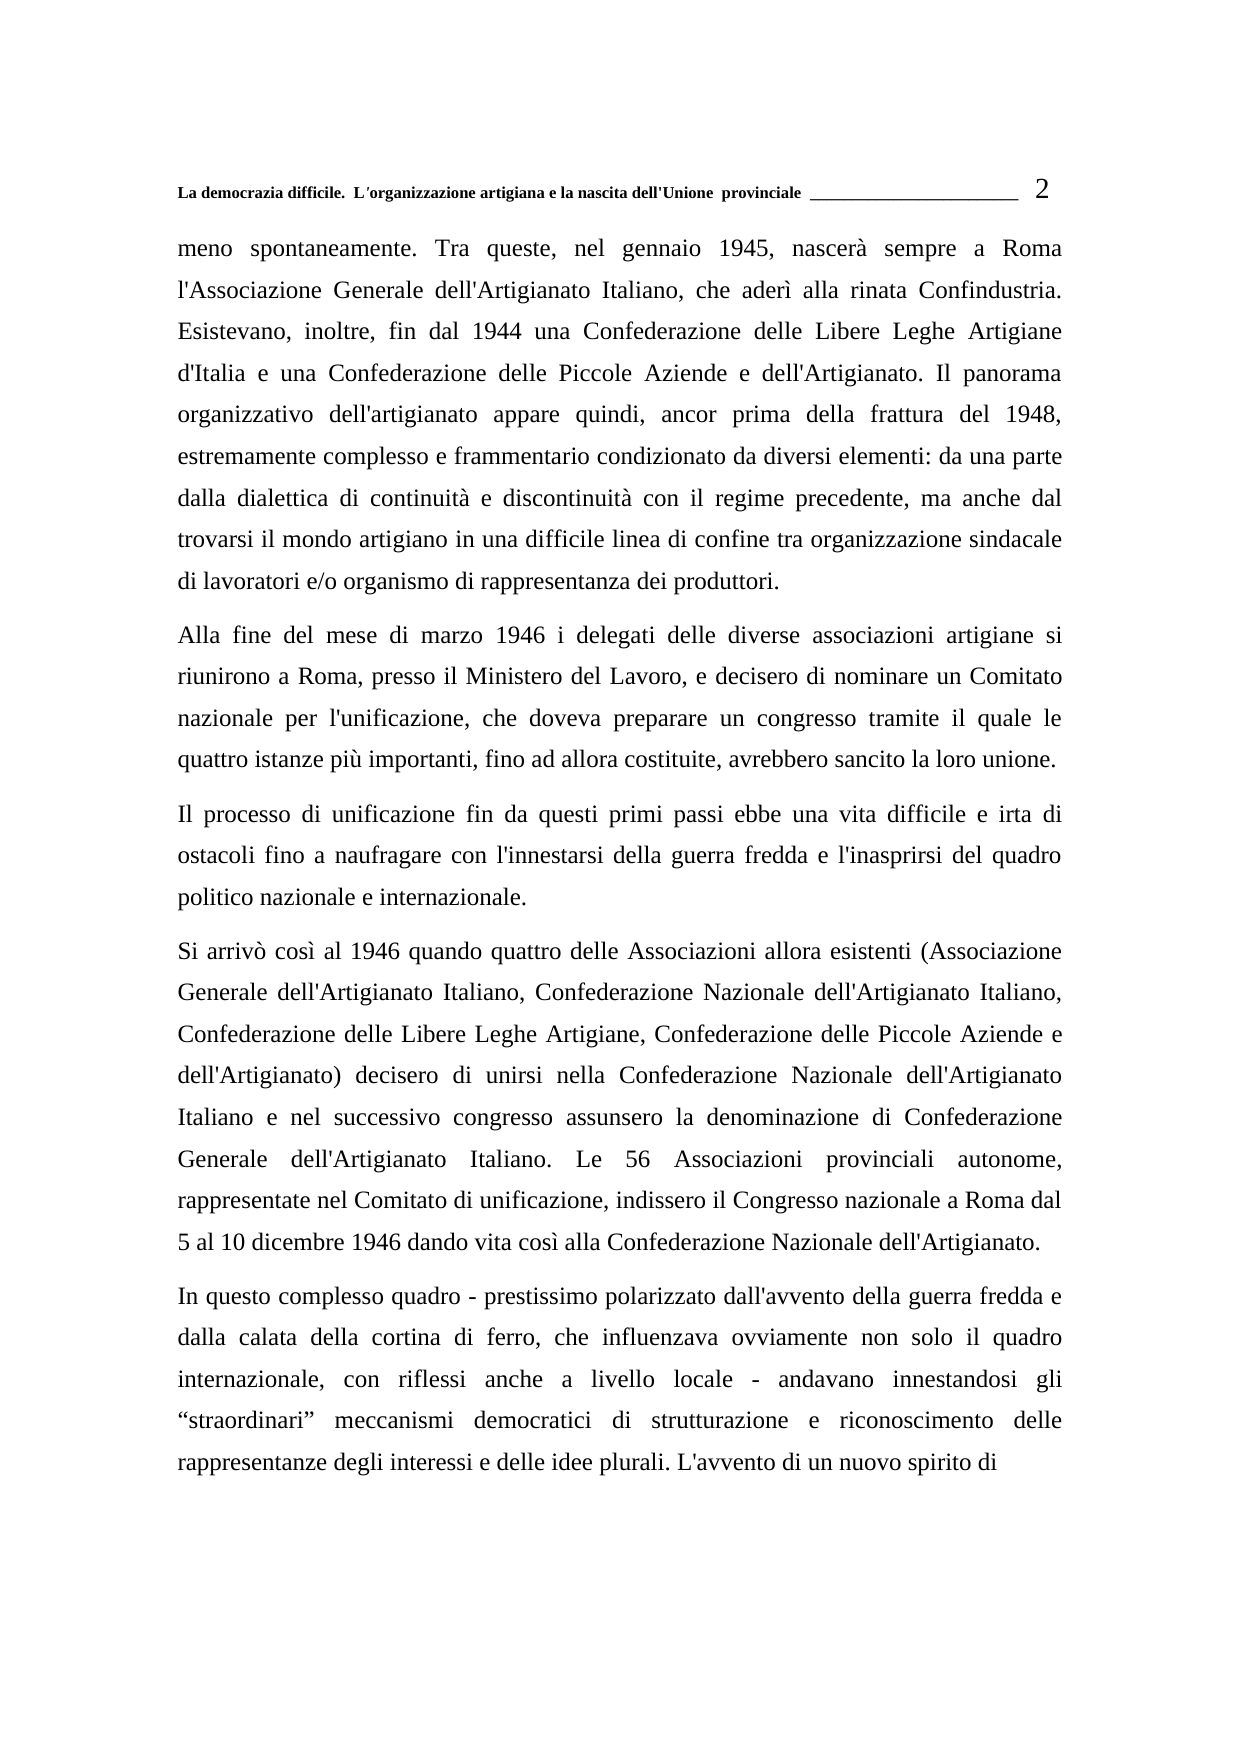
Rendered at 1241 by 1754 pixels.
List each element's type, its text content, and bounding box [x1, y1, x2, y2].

text Si arrivò così al 1946 quando quattro delle Associazioni allora esistenti (Associazione Generale dell'Artigianato Italiano, Confederazione Nazionale dell'Artigianato Italiano, Confederazione delle Libere Leghe Artigiane, Confederazione delle Piccole Aziende e dell'Artigianato) decisero di unirsi nella Confederazione Nazionale dell'Artigianato Italiano e nel successivo congresso assunsero la denominazione di Confederazione Generale dell'Artigianato Italiano. Le 56 Associazioni provinciali autonome, rappresentate nel Comitato di unificazione, indissero il Congresso nazionale a Roma dal 5 al 10 dicembre 1946 dando vita così alla Confederazione Nazionale dell'Artigianato. [177, 937, 1063, 1256]
text Alla fine del mese di marzo 1946 i delegati delle diverse associazioni artigiane si riunirono a Roma, presso il Ministero del Lavoro, e decisero di nominare un Comitato nazionale per l'unificazione, che doveva preparare un congresso tramite il quale le quattro istanze più importanti, fino ad allora costituite, avrebbero sancito la loro unione. [177, 621, 1063, 773]
text meno spontaneamente. Tra queste, nel gennaio 1945, nascerà sempre a Roma l'Associazione Generale dell'Artigianato Italiano, che aderì alla rinata Confindustria. Esistevano, inoltre, fin dal 1944 una Confederazione delle Libere Leghe Artigiane d'Italia e una Confederazione delle Piccole Aziende e dell'Artigianato. Il panorama organizzativo dell'artigianato appare quindi, ancor prima della frattura del 1948, estremamente complesso e frammentario condizionato da diversi elementi: da una parte dalla dialettica di continuità e discontinuità con il regime precedente, ma anche dal trovarsi il mondo artigiano in una difficile linea di confine tra organizzazione sindacale di lavoratori e/o organismo di rappresentanza dei produttori. [177, 234, 1063, 594]
text In questo complesso quadro - prestissimo polarizzato dall'avvento della guerra fredda e dalla calata della cortina di ferro, che influenzava ovviamente non solo il quadro internazionale, con riflessi anche a livello locale - andavano innestandosi gli “straordinari” meccanismi democratici di strutturazione e riconoscimento delle rappresentanze degli interessi e delle idee plurali. L'avvento di un nuovo spirito di [177, 1282, 1063, 1476]
text Il processo di unificazione fin da questi primi passi ebbe una vita difficile e irta di ostacoli fino a naufragare con l'innestarsi della guerra fredda e l'inasprirsi del quadro politico nazionale e internazionale. [177, 800, 1063, 911]
